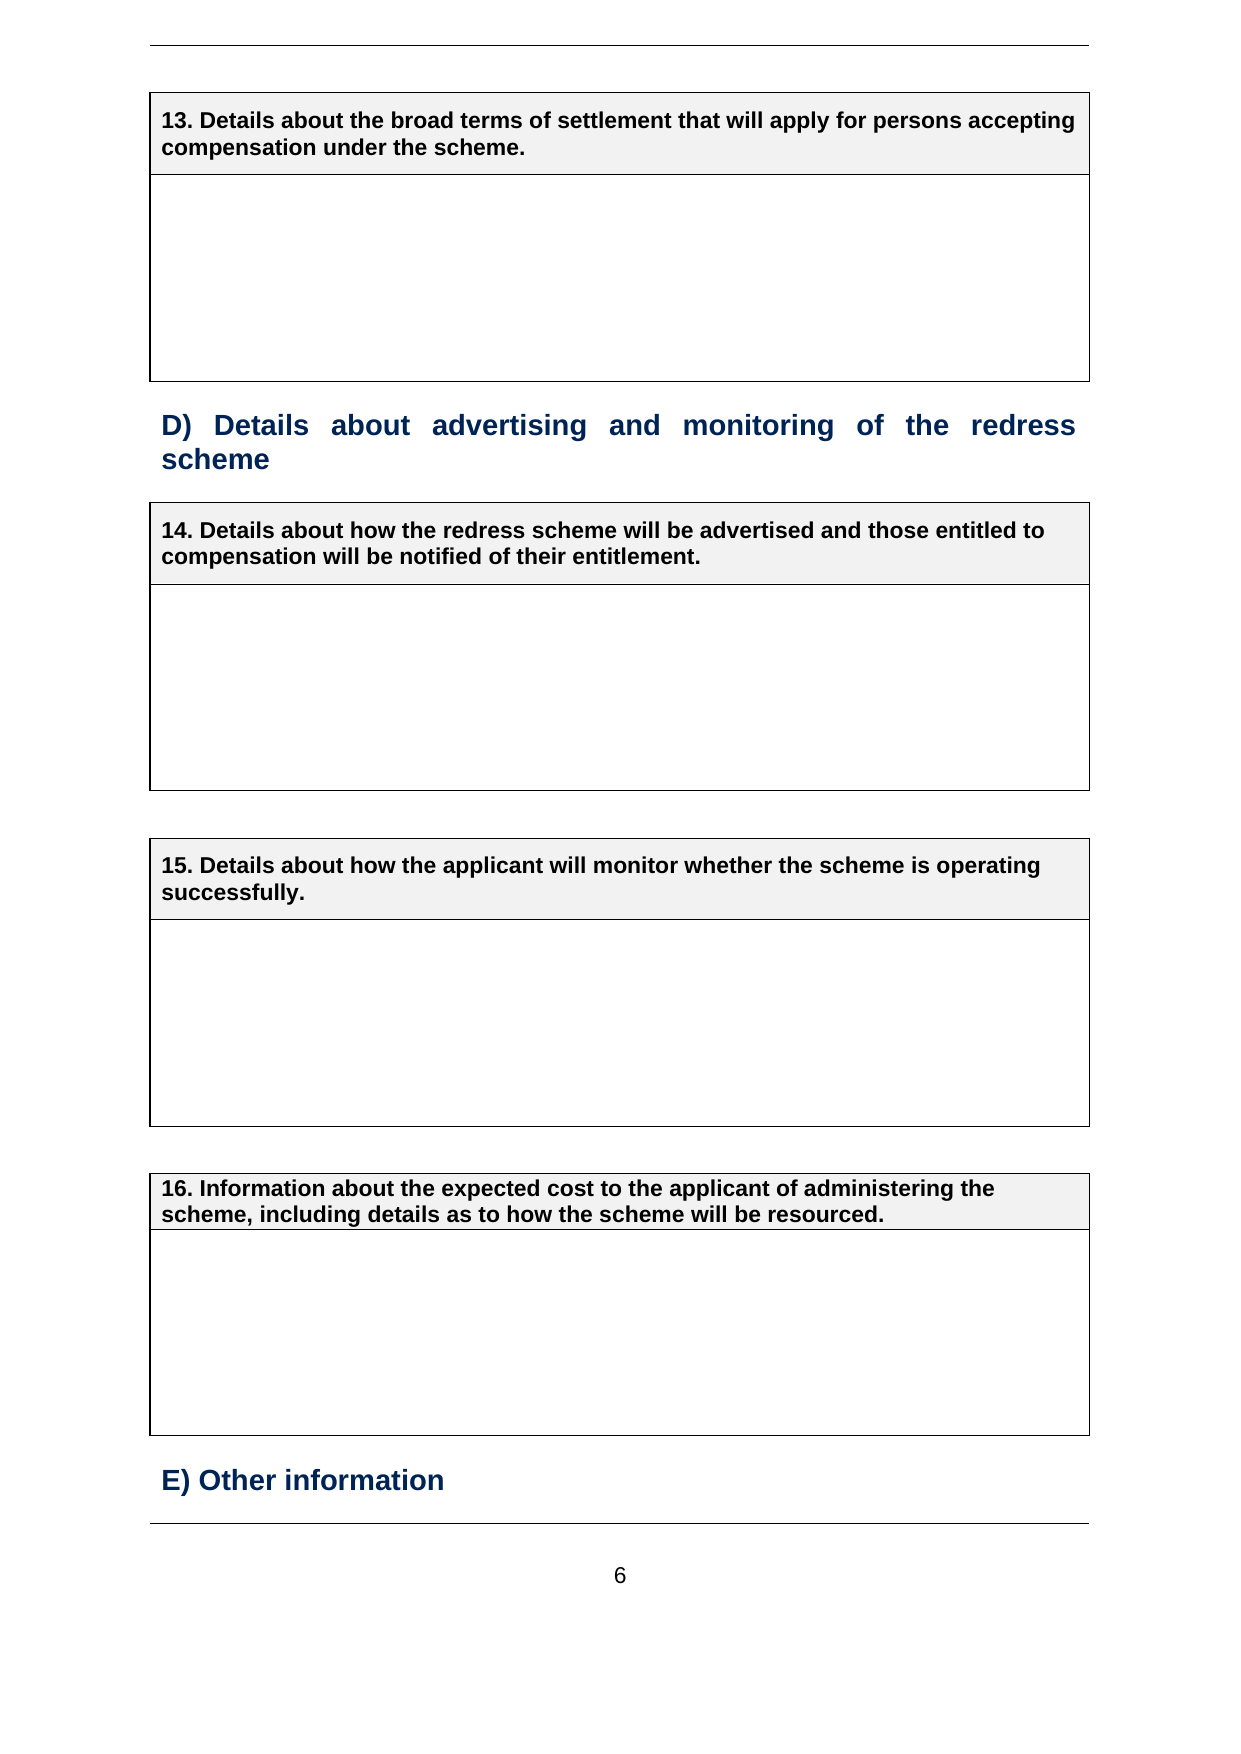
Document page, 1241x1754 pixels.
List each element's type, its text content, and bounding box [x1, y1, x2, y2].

table_cell [150, 791, 1089, 837]
table_cell [151, 920, 1089, 1126]
table_cell [151, 1230, 1089, 1435]
table_cell 14. Details about how the redress scheme will be advertised and those entitled to compensation will be notified of their entitlement. [151, 503, 1089, 583]
table_cell 13. Details about the broad terms of settlement that will apply for persons accepting compensation under the scheme. [151, 93, 1089, 174]
table_cell [150, 46, 1089, 92]
table_cell 16. Information about the expected cost to the applicant of administering the scheme, including details as to how the scheme will be resourced. [151, 1174, 1089, 1229]
table_cell [151, 175, 1089, 381]
table_cell E) Other information [150, 1436, 1089, 1523]
table_cell [150, 1127, 1089, 1173]
table_cell D) Details about advertising and monitoring of the redress scheme [150, 382, 1089, 502]
table_cell [151, 585, 1089, 790]
table_cell 15. Details about how the applicant will monitor whether the scheme is operating successfully. [151, 839, 1089, 919]
